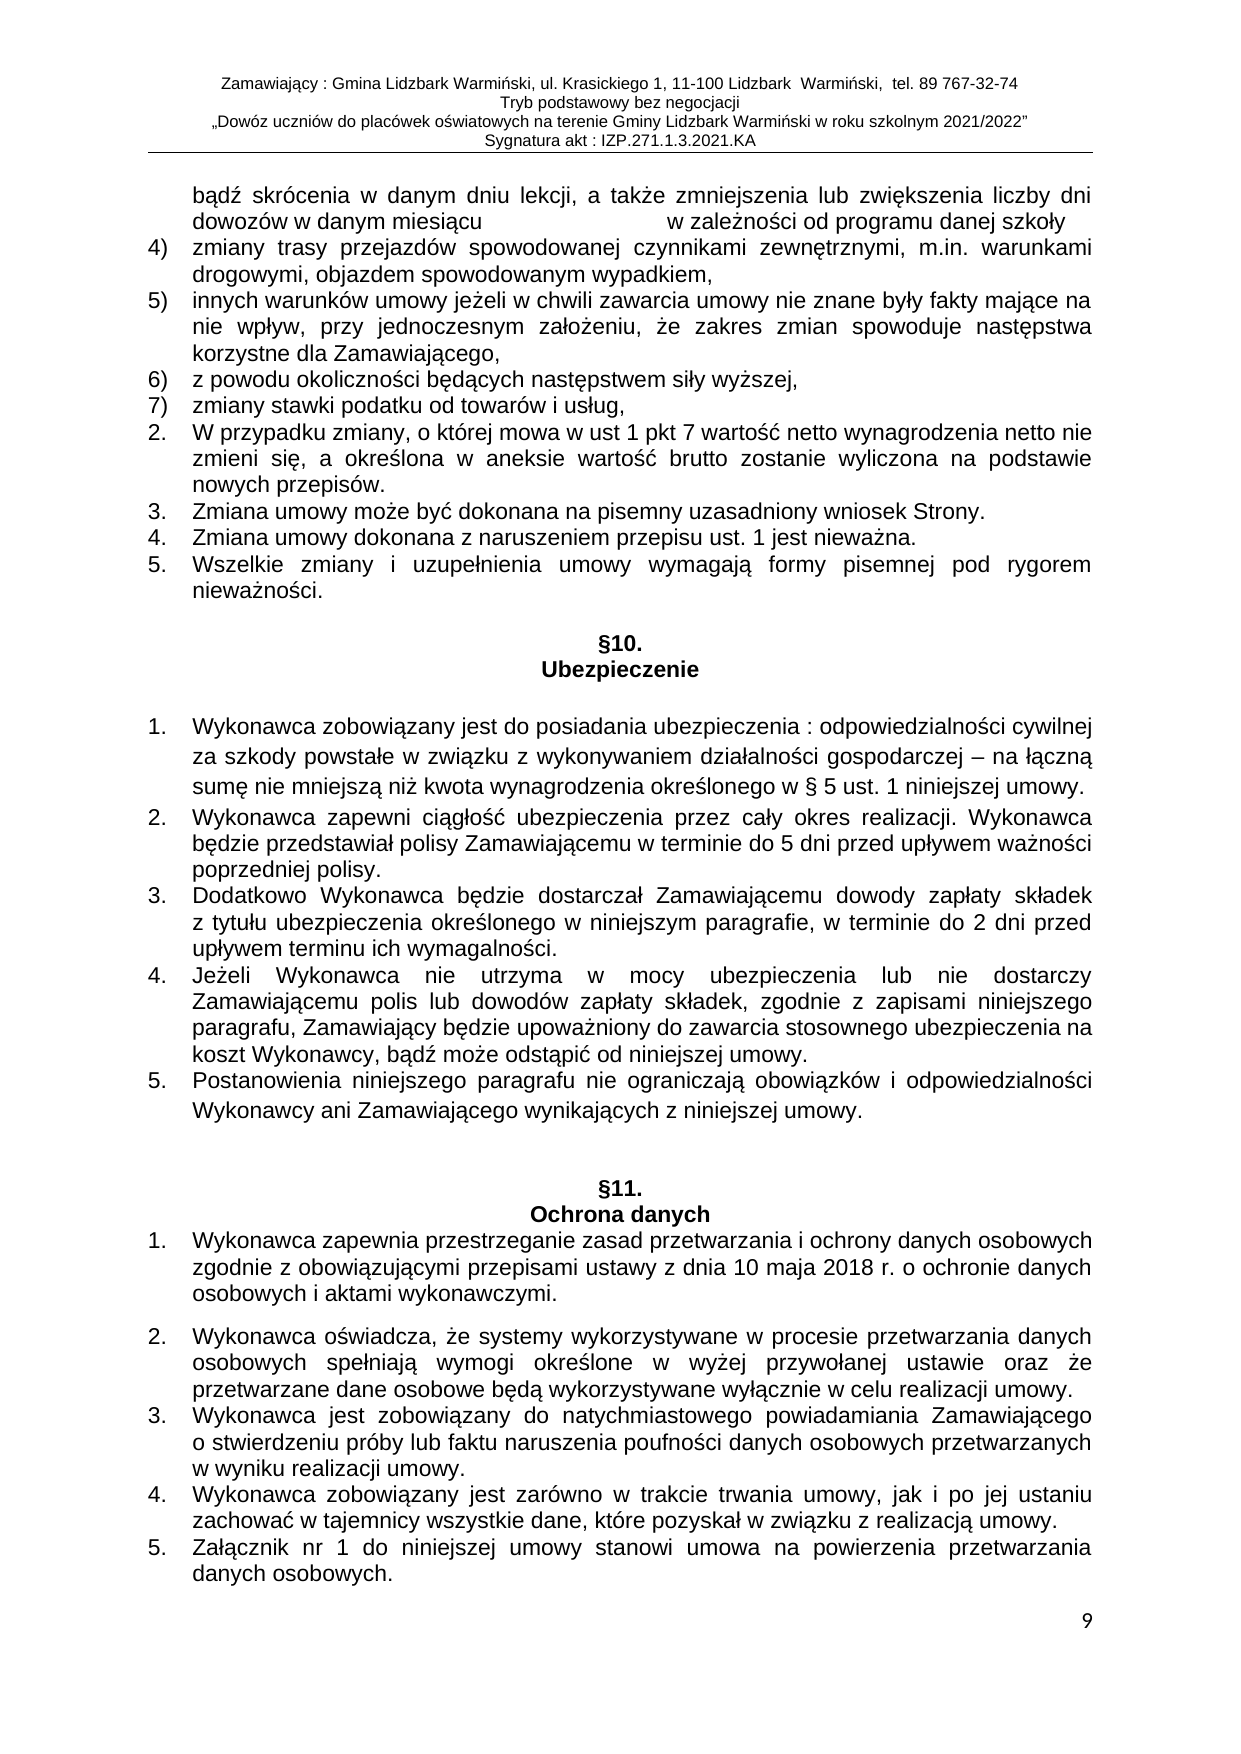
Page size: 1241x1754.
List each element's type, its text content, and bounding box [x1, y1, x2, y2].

list Wykonawca jest zobowiązany do natychmiastowego powiadamiania Zamawiającego o stwierdzeniu próby lub faktu naruszenia poufności danych osobowych przetwarzanych w wyniku realizacji umowy. [148, 1402, 1093, 1481]
list Zmiana umowy dokonana z naruszeniem przepisu ust. 1 jest nieważna. [148, 524, 1093, 551]
list Dodatkowo Wykonawca będzie dostarczał Zamawiającemu dowody zapłaty składek z tytułu ubezpieczenia określonego w niniejszym paragrafie, w terminie do 2 dni przed upływem terminu ich wymagalności. [148, 882, 1093, 962]
list Wykonawca oświadcza, że systemy wykorzystywane w procesie przetwarzania danych osobowych spełniają wymogi określone w wyżej przywołanej ustawie oraz że przetwarzane dane osobowe będą wykorzystywane wyłącznie w celu realizacji umowy. [148, 1323, 1093, 1402]
list z powodu okoliczności będących następstwem siły wyższej, [148, 366, 1093, 392]
text §10. [148, 629, 1093, 656]
list Wykonawca zapewnia przestrzeganie zasad przetwarzania i ochrony danych osobowych zgodnie z obowiązującymi przepisami ustawy z dnia 10 maja 2018 r. o ochronie danych osobowych i aktami wykonawczymi. [148, 1227, 1093, 1306]
list W przypadku zmiany, o której mowa w ust 1 pkt 7 wartość netto wynagrodzenia netto nie zmieni się, a określona w aneksie wartość brutto zostanie wyliczona na podstawie nowych przepisów. [148, 419, 1093, 498]
list Wszelkie zmiany i uzupełnienia umowy wymagają formy pisemnej pod rygorem nieważności. [148, 551, 1093, 603]
list Postanowienia niniejszego paragrafu nie ograniczają obowiązków i odpowiedzialności Wykonawcy ani Zamawiającego wynikających z niniejszej umowy. [148, 1067, 1093, 1123]
list zmiany trasy przejazdów spowodowanej czynnikami zewnętrznymi, m.in. warunkami drogowymi, objazdem spowodowanym wypadkiem, [148, 234, 1093, 287]
text §11. [148, 1174, 1093, 1201]
list Wykonawca zobowiązany jest zarówno w trakcie trwania umowy, jak i po jej ustaniu zachować w tajemnicy wszystkie dane, które pozyskał w związku z realizacją umowy. [148, 1481, 1093, 1534]
list zmiany stawki podatku od towarów i usług, [148, 392, 1093, 419]
text Ubezpieczenie [148, 656, 1093, 682]
list bądź skrócenia w danym dniu lekcji, a także zmniejszenia lub zwiększenia liczby dni dowozów w danym miesiącu w zależności od programu danej szkoły [148, 182, 1093, 234]
list Wykonawca zapewni ciągłość ubezpieczenia przez cały okres realizacji. Wykonawca będzie przedstawiał polisy Zamawiającemu w terminie do 5 dni przed upływem ważności poprzedniej polisy. [148, 803, 1093, 882]
list innych warunków umowy jeżeli w chwili zawarcia umowy nie znane były fakty mające na nie wpływ, przy jednoczesnym założeniu, że zakres zmian spowoduje następstwa korzystne dla Zamawiającego, [148, 287, 1093, 366]
list Zmiana umowy może być dokonana na pisemny uzasadniony wniosek Strony. [148, 498, 1093, 524]
text Ochrona danych [148, 1201, 1093, 1227]
list Jeżeli Wykonawca nie utrzyma w mocy ubezpieczenia lub nie dostarczy Zamawiającemu polis lub dowodów zapłaty składek, zgodnie z zapisami niniejszego paragrafu, Zamawiający będzie upoważniony do zawarcia stosownego ubezpieczenia na koszt Wykonawcy, bądź może odstąpić od niniejszej umowy. [148, 962, 1093, 1067]
list Wykonawca zobowiązany jest do posiadania ubezpieczenia : odpowiedzialności cywilnej za szkody powstałe w związku z wykonywaniem działalności gospodarczej – na łączną sumę nie mniejszą niż kwota wynagrodzenia określonego w § 5 ust. 1 niniejszej umowy. [148, 713, 1093, 799]
list Załącznik nr 1 do niniejszej umowy stanowi umowa na powierzenia przetwarzania danych osobowych. [148, 1534, 1093, 1587]
